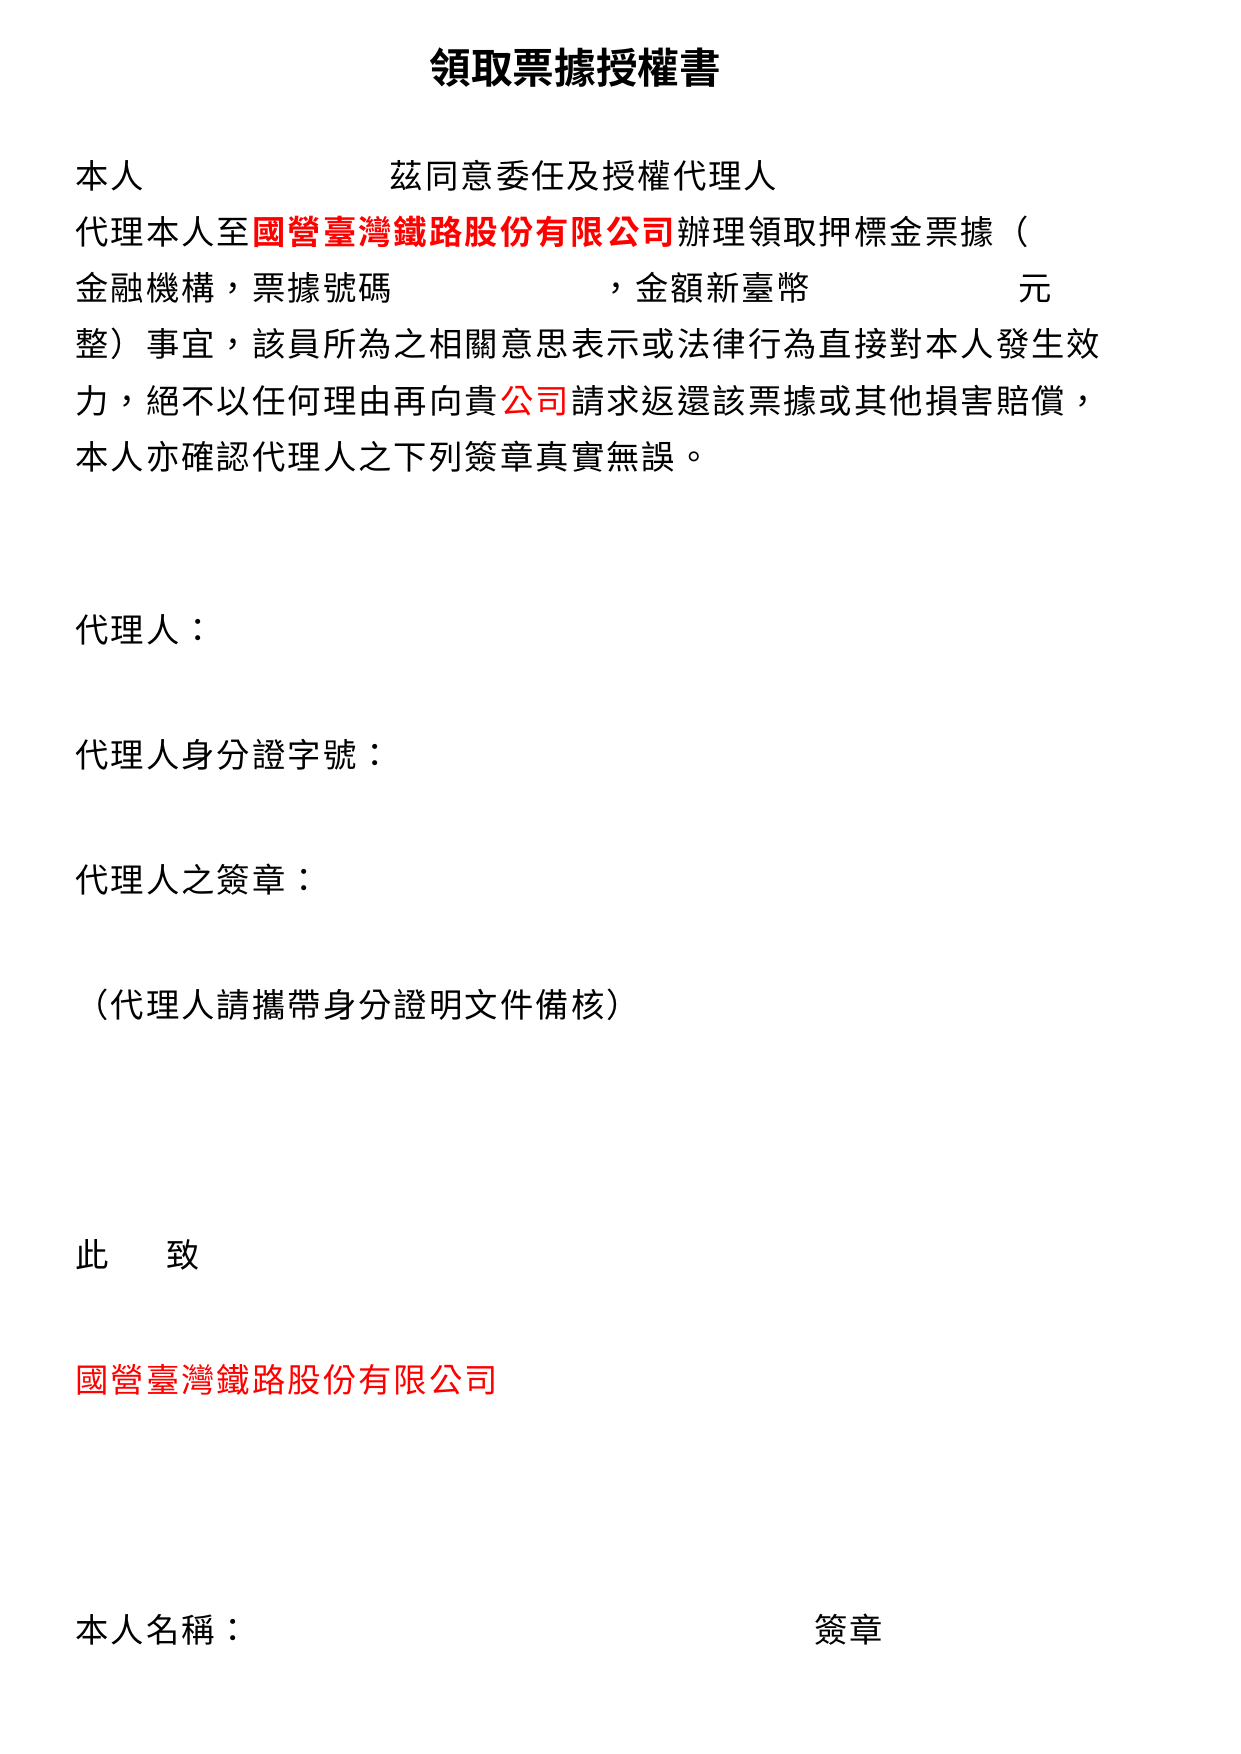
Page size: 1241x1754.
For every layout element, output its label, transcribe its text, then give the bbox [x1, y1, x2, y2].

text 國營臺灣鐵路股份有限公司 [75, 1336, 1000, 1399]
text 領取票據授權書 [262, 24, 937, 86]
text 此 致 [75, 1211, 1000, 1274]
text 本人 茲同意委任及授權代理人 代理本人至國營臺灣鐵路股份有限公司辦理領取押標金票據（ 金融機構，票據號碼 ，金額新臺幣 元整）事宜，該員所為之相關意思表示或法律行為直接對本人發生效力，絕不以任何理由再向貴公司請求返還該票據或其他損害賠償，本人亦確認代理人之下列簽章真實無誤。 [75, 143, 1121, 481]
text 代理人身分證字號： [75, 711, 1051, 774]
text 代理人之簽章： [75, 836, 1051, 899]
text （代理人請攜帶身分證明文件備核） [75, 961, 1051, 1024]
text 代理人： [75, 586, 1051, 649]
text 本人名稱： 簽章 [75, 1586, 1000, 1649]
